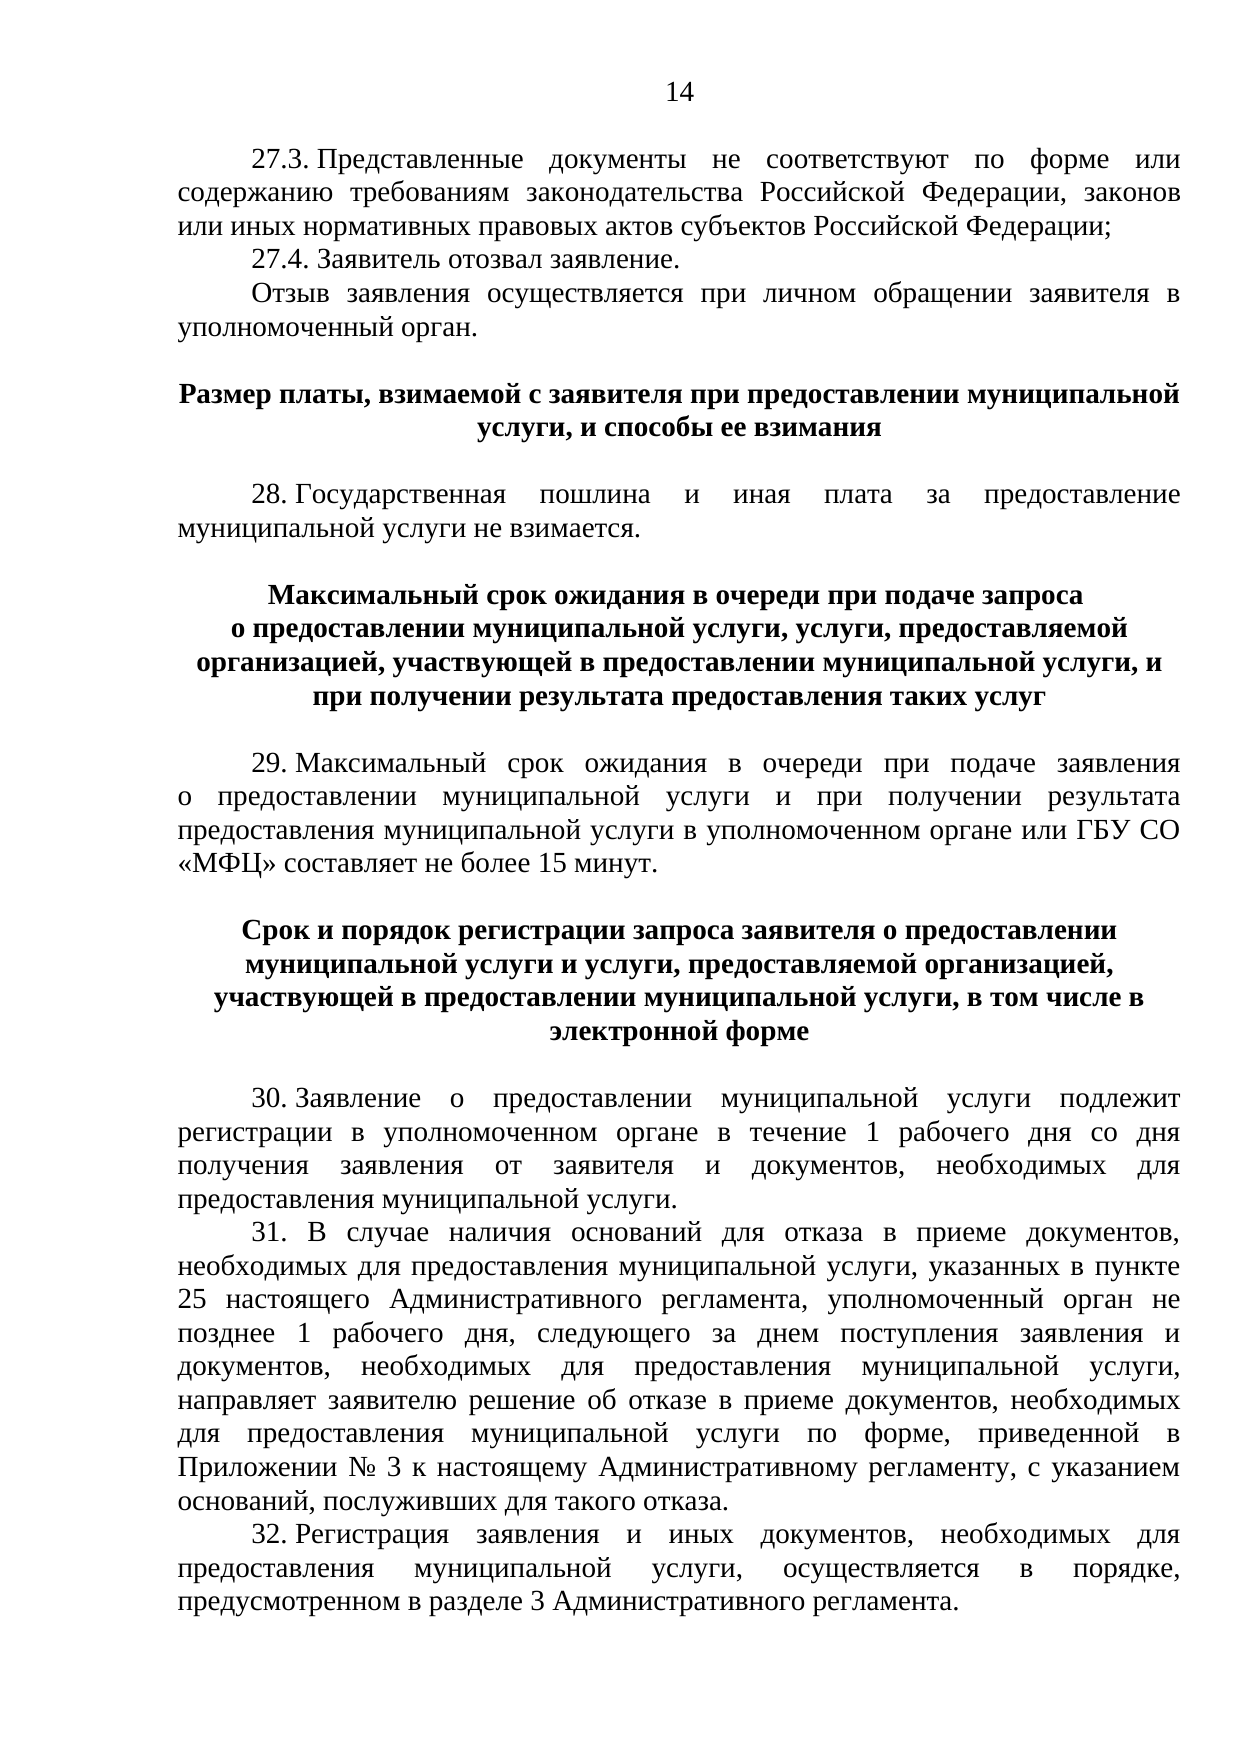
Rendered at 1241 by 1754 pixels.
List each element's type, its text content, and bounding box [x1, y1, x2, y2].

text Максимальный срок ожидания в очереди при подаче запроса о предоставлении муниципальной услуги, услуги, предоставляемой организацией, участвующей в предоставлении муниципальной услуги, и при получении результата предоставления таких услуг [177, 577, 1181, 711]
text 31. В случае наличия оснований для отказа в приеме документов, необходимых для предоставления муниципальной услуги, указанных в пункте 25 настоящего Административного регламента, уполномоченный орган не позднее 1 рабочего дня, следующего за днем поступления заявления и документов, необходимых для предоставления муниципальной услуги, направляет заявителю решение об отказе в приеме документов, необходимых для предоставления муниципальной услуги по форме, приведенной в Приложении № 3 к настоящему Административному регламенту, с указанием оснований, послуживших для такого отказа. [177, 1214, 1181, 1516]
text 27.4. Заявитель отозвал заявление. [177, 242, 1181, 275]
text Размер платы, взимаемой с заявителя при предоставлении муниципальной услуги, и способы ее взимания [177, 376, 1181, 443]
text Отзыв заявления осуществляется при личном обращении заявителя в уполномоченный орган. [177, 275, 1181, 342]
text 27.3. Представленные документы не соответствуют по форме или содержанию требованиям законодательства Российской Федерации, законов или иных нормативных правовых актов субъектов Российской Федерации; [177, 141, 1181, 242]
text 28. Государственная пошлина и иная плата за предоставление муниципальной услуги не взимается. [177, 476, 1181, 543]
text 32. Регистрация заявления и иных документов, необходимых для предоставления муниципальной услуги, осуществляется в порядке, предусмотренном в разделе 3 Административного регламента. [177, 1516, 1181, 1617]
text 30. Заявление о предоставлении муниципальной услуги подлежит регистрации в уполномоченном органе в течение 1 рабочего дня со дня получения заявления от заявителя и документов, необходимых для предоставления муниципальной услуги. [177, 1080, 1181, 1214]
text Срок и порядок регистрации запроса заявителя о предоставлении муниципальной услуги и услуги, предоставляемой организацией, участвующей в предоставлении муниципальной услуги, в том числе в электронной форме [177, 912, 1181, 1047]
text 29. Максимальный срок ожидания в очереди при подаче заявления о предоставлении муниципальной услуги и при получении результата предоставления муниципальной услуги в уполномоченном органе или ГБУ СО «МФЦ» составляет не более 15 минут. [177, 745, 1181, 879]
